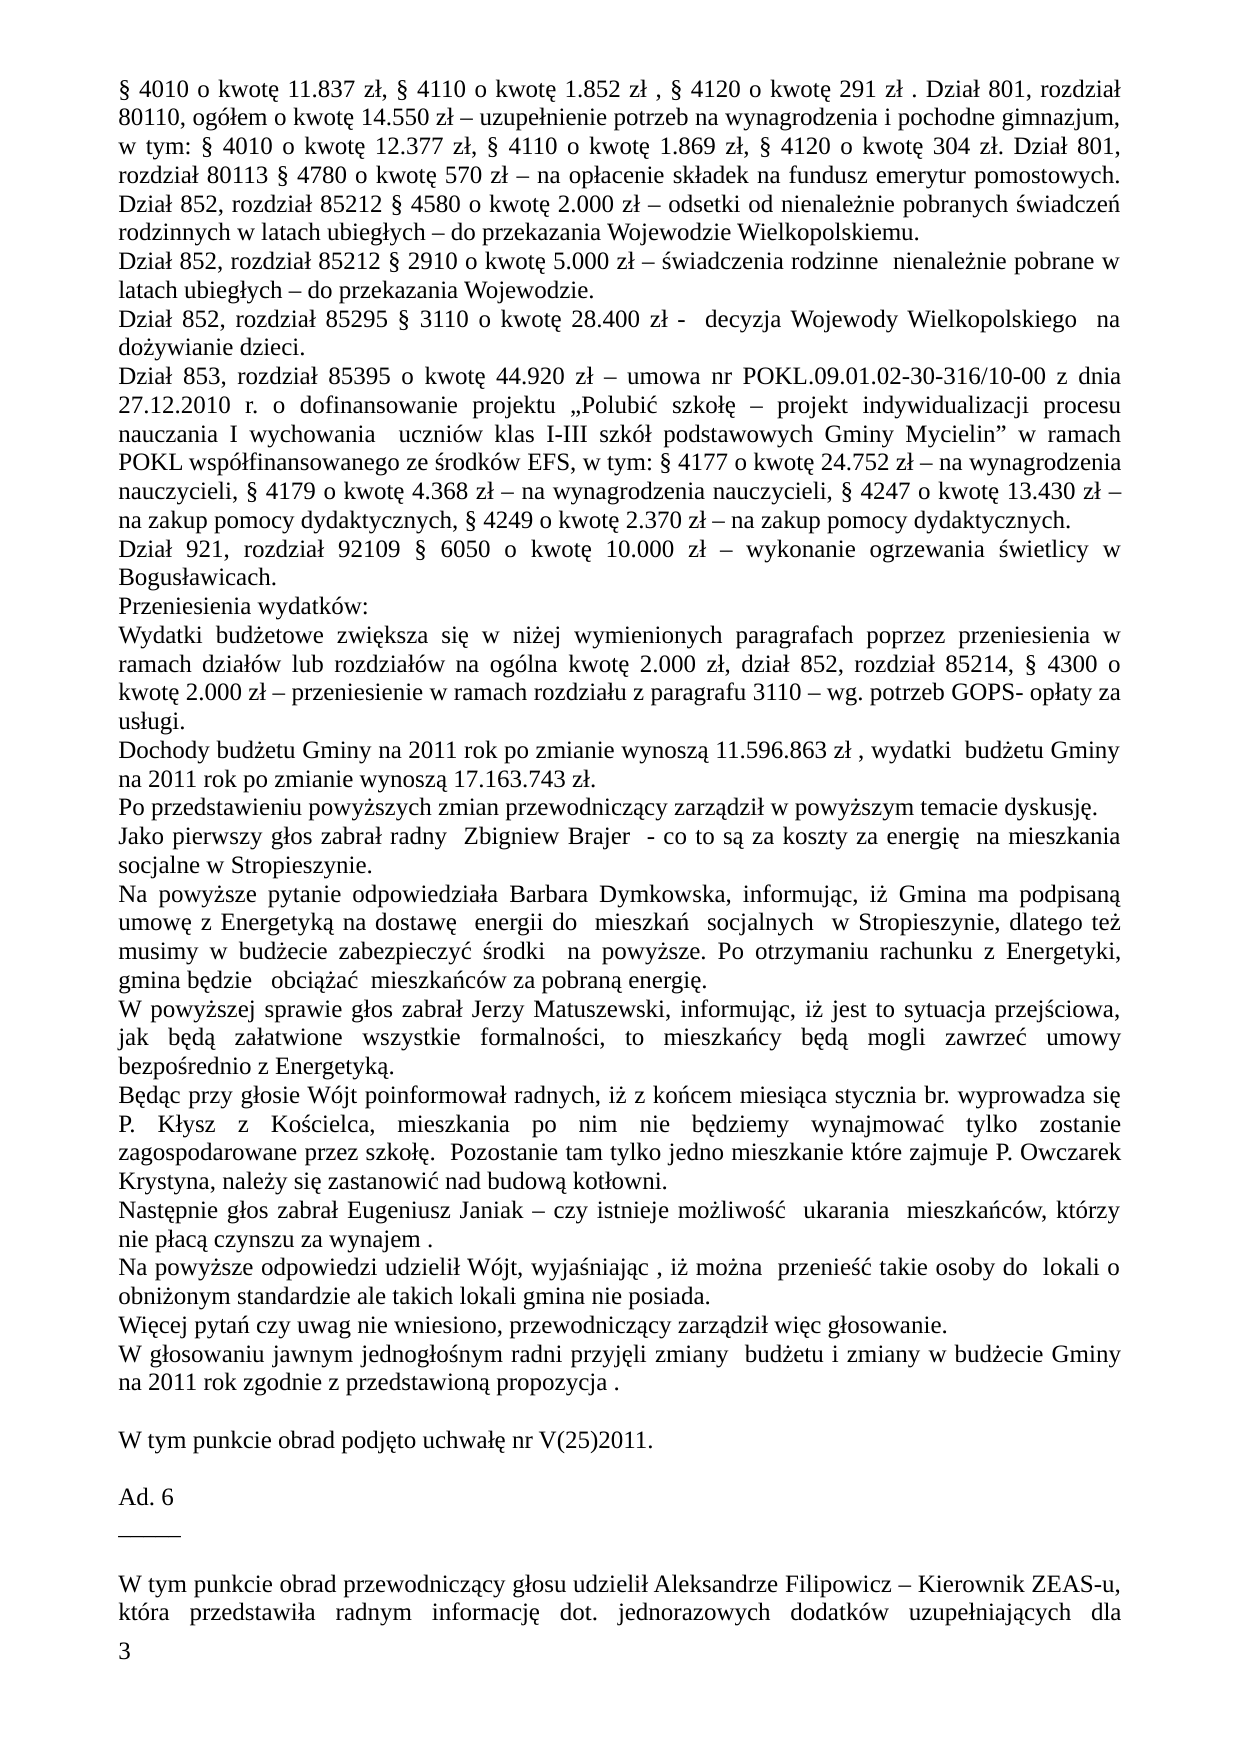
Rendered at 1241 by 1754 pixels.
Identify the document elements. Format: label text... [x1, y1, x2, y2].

text Dział 921, rozdział 92109 § 6050 o kwotę 10.000 zł – wykonanie ogrzewania świetlicy w Bogusławicach. [118, 534, 1122, 591]
text Na powyższe pytanie odpowiedziała Barbara Dymkowska, informując, iż Gmina ma podpisaną umowę z Energetyką na dostawę energii do mieszkań socjalnych w Stropieszynie, dlatego też musimy w budżecie zabezpieczyć środki na powyższe. Po otrzymaniu rachunku z Energetyki, gmina będzie obciążać mieszkańców za pobraną energię. [118, 879, 1122, 994]
text W powyższej sprawie głos zabrał Jerzy Matuszewski, informując, iż jest to sytuacja przejściowa, jak będą załatwione wszystkie formalności, to mieszkańcy będą mogli zawrzeć umowy bezpośrednio z Energetyką. [118, 994, 1122, 1080]
text W tym punkcie obrad podjęto uchwałę nr V(25)2011. [118, 1425, 1122, 1454]
text Dochody budżetu Gminy na 2011 rok po zmianie wynoszą 11.596.863 zł , wydatki budżetu Gminy na 2011 rok po zmianie wynoszą 17.163.743 zł. [118, 735, 1122, 792]
text Ad. 6 [118, 1482, 1122, 1511]
text § 4010 o kwotę 11.837 zł, § 4110 o kwotę 1.852 zł , § 4120 o kwotę 291 zł . Dział 801, rozdział 80110, ogółem o kwotę 14.550 zł – uzupełnienie potrzeb na wynagrodzenia i pochodne gimnazjum, w tym: § 4010 o kwotę 12.377 zł, § 4110 o kwotę 1.869 zł, § 4120 o kwotę 304 zł. Dział 801, rozdział 80113 § 4780 o kwotę 570 zł – na opłacenie składek na fundusz emerytur pomostowych. Dział 852, rozdział 85212 § 4580 o kwotę 2.000 zł – odsetki od nienależnie pobranych świadczeń rodzinnych w latach ubiegłych – do przekazania Wojewodzie Wielkopolskiemu. [118, 74, 1122, 246]
text W tym punkcie obrad przewodniczący głosu udzielił Aleksandrze Filipowicz – Kierownik ZEAS-u, która przedstawiła radnym informację dot. jednorazowych dodatków uzupełniających dla [118, 1569, 1122, 1626]
text Jako pierwszy głos zabrał radny Zbigniew Brajer - co to są za koszty za energię na mieszkania socjalne w Stropieszynie. [118, 821, 1122, 879]
text Przeniesienia wydatków: [118, 591, 1122, 620]
text Dział 852, rozdział 85212 § 2910 o kwotę 5.000 zł – świadczenia rodzinne nienależnie pobrane w latach ubiegłych – do przekazania Wojewodzie. [118, 246, 1122, 304]
text Na powyższe odpowiedzi udzielił Wójt, wyjaśniając , iż można przenieść takie osoby do lokali o obniżonym standardzie ale takich lokali gmina nie posiada. [118, 1252, 1122, 1310]
text Dział 852, rozdział 85295 § 3110 o kwotę 28.400 zł - decyzja Wojewody Wielkopolskiego na dożywianie dzieci. [118, 304, 1122, 361]
text Więcej pytań czy uwag nie wniesiono, przewodniczący zarządził więc głosowanie. [118, 1310, 1122, 1339]
text Po przedstawieniu powyższych zmian przewodniczący zarządził w powyższym temacie dyskusję. [118, 792, 1122, 821]
text Dział 853, rozdział 85395 o kwotę 44.920 zł – umowa nr POKL.09.01.02-30-316/10-00 z dnia 27.12.2010 r. o dofinansowanie projektu „Polubić szkołę – projekt indywidualizacji procesu nauczania I wychowania uczniów klas I-III szkół podstawowych Gminy Mycielin” w ramach POKL współfinansowanego ze środków EFS, w tym: § 4177 o kwotę 24.752 zł – na wynagrodzenia nauczycieli, § 4179 o kwotę 4.368 zł – na wynagrodzenia nauczycieli, § 4247 o kwotę 13.430 zł – na zakup pomocy dydaktycznych, § 4249 o kwotę 2.370 zł – na zakup pomocy dydaktycznych. [118, 361, 1122, 534]
text Będąc przy głosie Wójt poinformował radnych, iż z końcem miesiąca stycznia br. wyprowadza się P. Kłysz z Kościelca, mieszkania po nim nie będziemy wynajmować tylko zostanie zagospodarowane przez szkołę. Pozostanie tam tylko jedno mieszkanie które zajmuje P. Owczarek Krystyna, należy się zastanowić nad budową kotłowni. [118, 1080, 1122, 1195]
text W głosowaniu jawnym jednogłośnym radni przyjęli zmiany budżetu i zmiany w budżecie Gminy na 2011 rok zgodnie z przedstawioną propozycja . [118, 1339, 1122, 1396]
text Następnie głos zabrał Eugeniusz Janiak – czy istnieje możliwość ukarania mieszkańców, którzy nie płacą czynszu za wynajem . [118, 1195, 1122, 1252]
text Wydatki budżetowe zwiększa się w niżej wymienionych paragrafach poprzez przeniesienia w ramach działów lub rozdziałów na ogólna kwotę 2.000 zł, dział 852, rozdział 85214, § 4300 o kwotę 2.000 zł – przeniesienie w ramach rozdziału z paragrafu 3110 – wg. potrzeb GOPS- opłaty za usługi. [118, 620, 1122, 735]
text _____ [118, 1511, 1122, 1540]
